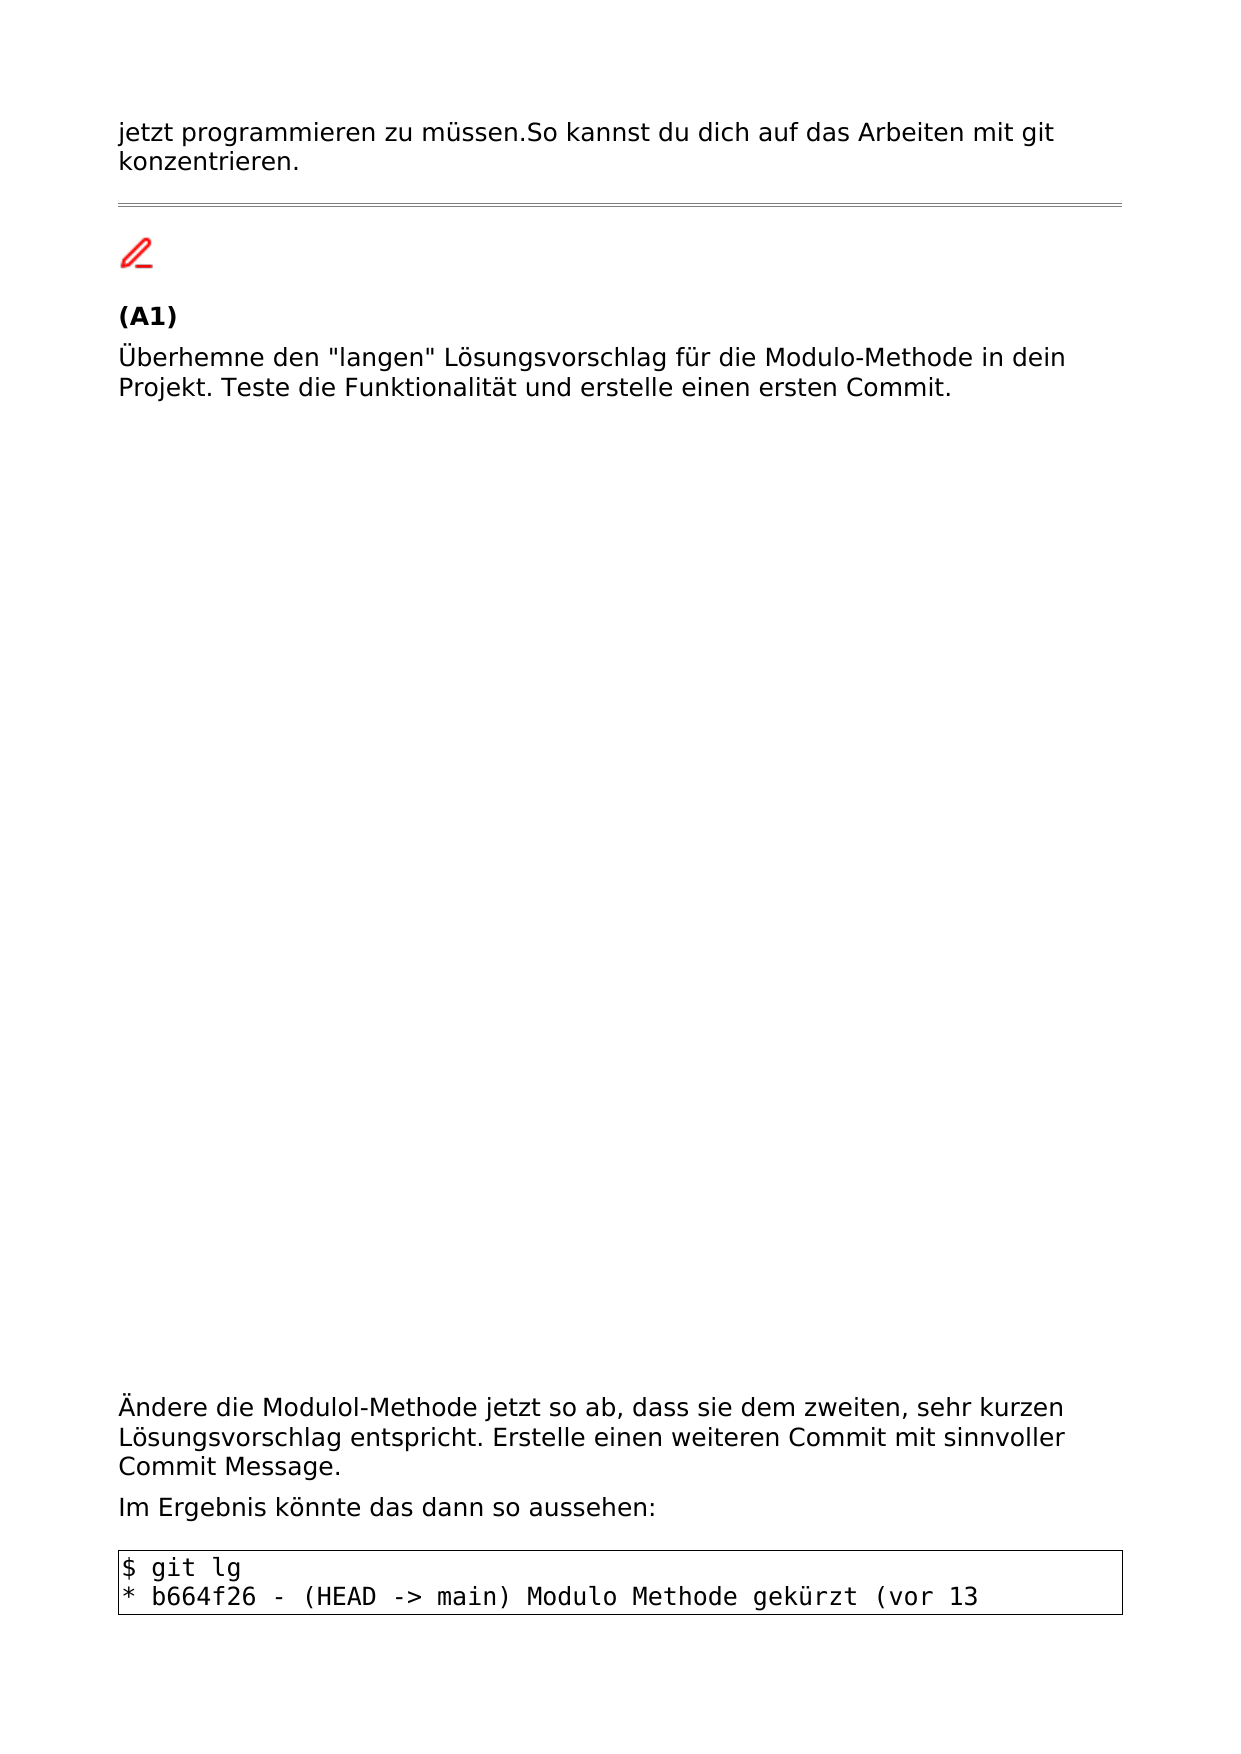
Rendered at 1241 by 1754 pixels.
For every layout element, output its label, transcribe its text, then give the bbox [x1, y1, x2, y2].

text Überhemne den "langen" Lösungsvorschlag für die Modulo-Methode in dein Projekt. Teste die Funktionalität und erstelle einen ersten Commit. [118, 344, 1122, 402]
table_header $ git lg * b664f26 - (HEAD -> main) Modulo Methode gekürzt (vor 13 [119, 1551, 1122, 1614]
text Ändere die Modulol-Methode jetzt so ab, dass sie dem zweiten, sehr kurzen Lösungsvorschlag entspricht. Erstelle einen weiteren Commit mit sinnvoller Commit Message. [118, 1394, 1122, 1481]
subtitle (A1) [118, 302, 1122, 331]
picture [118, 235, 156, 273]
text Im Ergebnis könnte das dann so aussehen: [118, 1494, 1122, 1523]
text jetzt programmieren zu müssen.So kannst du dich auf das Arbeiten mit git konzentrieren. [118, 118, 1122, 176]
